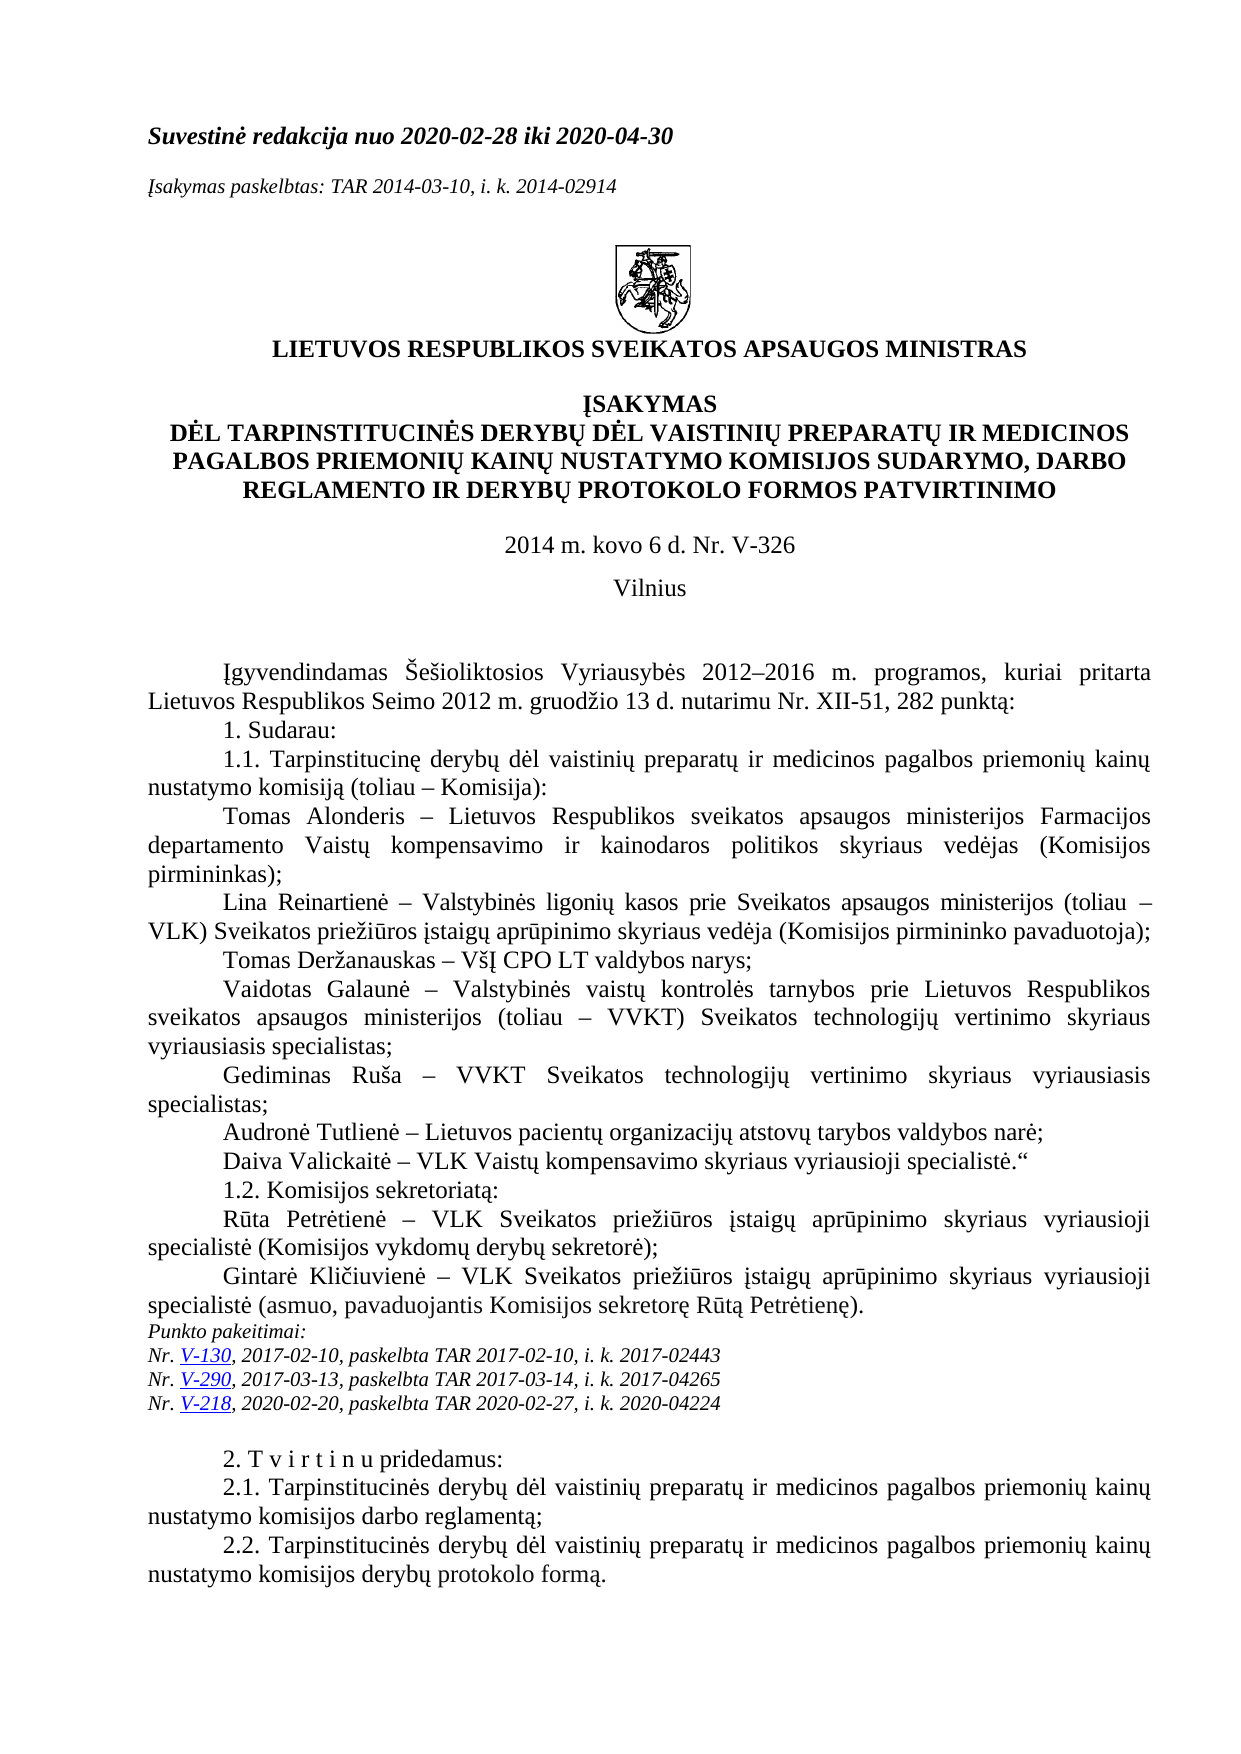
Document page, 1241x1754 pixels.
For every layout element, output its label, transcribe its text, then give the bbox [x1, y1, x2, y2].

text Audronė Tutlienė – Lietuvos pacientų organizacijų atstovų tarybos valdybos narė; [148, 1117, 1152, 1146]
text 2. T v i r t i n u pridedamus: [148, 1444, 1152, 1472]
text 1. Sudarau: [148, 715, 1152, 744]
text Lina Reinartienė – Valstybinės ligonių kasos prie Sveikatos apsaugos ministerijos (toliau – VLK) Sveikatos priežiūros įstaigų aprūpinimo skyriaus vedėja (Komisijos pirmininko pavaduotoja); [148, 887, 1152, 945]
text 2014 m. kovo 6 d. Nr. V-326 [148, 530, 1152, 559]
text 2.2. Tarpinstitucinės derybų dėl vaistinių preparatų ir medicinos pagalbos priemonių kainų nustatymo komisijos derybų protokolo formą. [148, 1530, 1152, 1587]
text Rūta Petrėtienė – VLK Sveikatos priežiūros įstaigų aprūpinimo skyriaus vyriausioji specialistė (Komisijos vykdomų derybų sekretorė); [148, 1204, 1152, 1261]
text Gintarė Kličiuvienė – VLK Sveikatos priežiūros įstaigų aprūpinimo skyriaus vyriausioji specialistė (asmuo, pavaduojantis Komisijos sekretorę Rūtą Petrėtienę). [148, 1261, 1152, 1319]
text Įsakymas paskelbtas: TAR 2014-03-10, i. k. 2014-02914 [148, 174, 1152, 198]
text Vilnius [148, 573, 1152, 602]
text Įgyvendindamas Šešioliktosios Vyriausybės 2012–2016 m. programos, kuriai pritarta Lietuvos Respublikos Seimo 2012 m. gruodžio 13 d. nutarimu Nr. XII-51, 282 punktą: [148, 657, 1152, 715]
text Vaidotas Galaunė – Valstybinės vaistų kontrolės tarnybos prie Lietuvos Respublikos sveikatos apsaugos ministerijos (toliau – VVKT) Sveikatos technologijų vertinimo skyriaus vyriausiasis specialistas; [148, 974, 1152, 1060]
text Gediminas Ruša – VVKT Sveikatos technologijų vertinimo skyriaus vyriausiasis specialistas; [148, 1060, 1152, 1117]
text Nr. V-218, 2020-02-20, paskelbta TAR 2020-02-27, i. k. 2020-04224 [148, 1391, 1152, 1415]
text LIETUVOS RESPUBLIKOS SVEIKATOS APSAUGOS MINISTRAS [148, 334, 1152, 363]
text 2.1. Tarpinstitucinės derybų dėl vaistinių preparatų ir medicinos pagalbos priemonių kainų nustatymo komisijos darbo reglamentą; [148, 1472, 1152, 1530]
text 1.2. Komisijos sekretoriatą: [148, 1175, 1152, 1204]
text Punkto pakeitimai: [148, 1319, 1152, 1343]
text 1.1. Tarpinstitucinę derybų dėl vaistinių preparatų ir medicinos pagalbos priemonių kainų nustatymo komisiją (toliau – Komisija): [148, 744, 1152, 801]
text ĮSAKYMAS [148, 389, 1152, 418]
text Tomas Alonderis – Lietuvos Respublikos sveikatos apsaugos ministerijos Farmacijos departamento Vaistų kompensavimo ir kainodaros politikos skyriaus vedėjas (Komisijos pirmininkas); [148, 801, 1152, 887]
text Suvestinė redakcija nuo 2020-02-28 iki 2020-04-30 [148, 121, 1152, 150]
text Nr. V-130, 2017-02-10, paskelbta TAR 2017-02-10, i. k. 2017-02443 [148, 1343, 1152, 1367]
text Daiva Valickaitė – VLK Vaistų kompensavimo skyriaus vyriausioji specialistė.“ [148, 1146, 1152, 1175]
text DĖL TARPINSTITUCINĖS DERYBŲ DĖL VAISTINIŲ PREPARATŲ IR MEDICINOS PAGALBOS PRIEMONIŲ KAINŲ NUSTATYMO KOMISIJOS SUDARYMO, DARBO REGLAMENTO IR DERYBŲ PROTOKOLO FORMOS PATVIRTINIMO [148, 418, 1152, 504]
text Tomas Deržanauskas – VšĮ CPO LT valdybos narys; [148, 945, 1152, 974]
text Nr. V-290, 2017-03-13, paskelbta TAR 2017-03-14, i. k. 2017-04265 [148, 1367, 1152, 1391]
